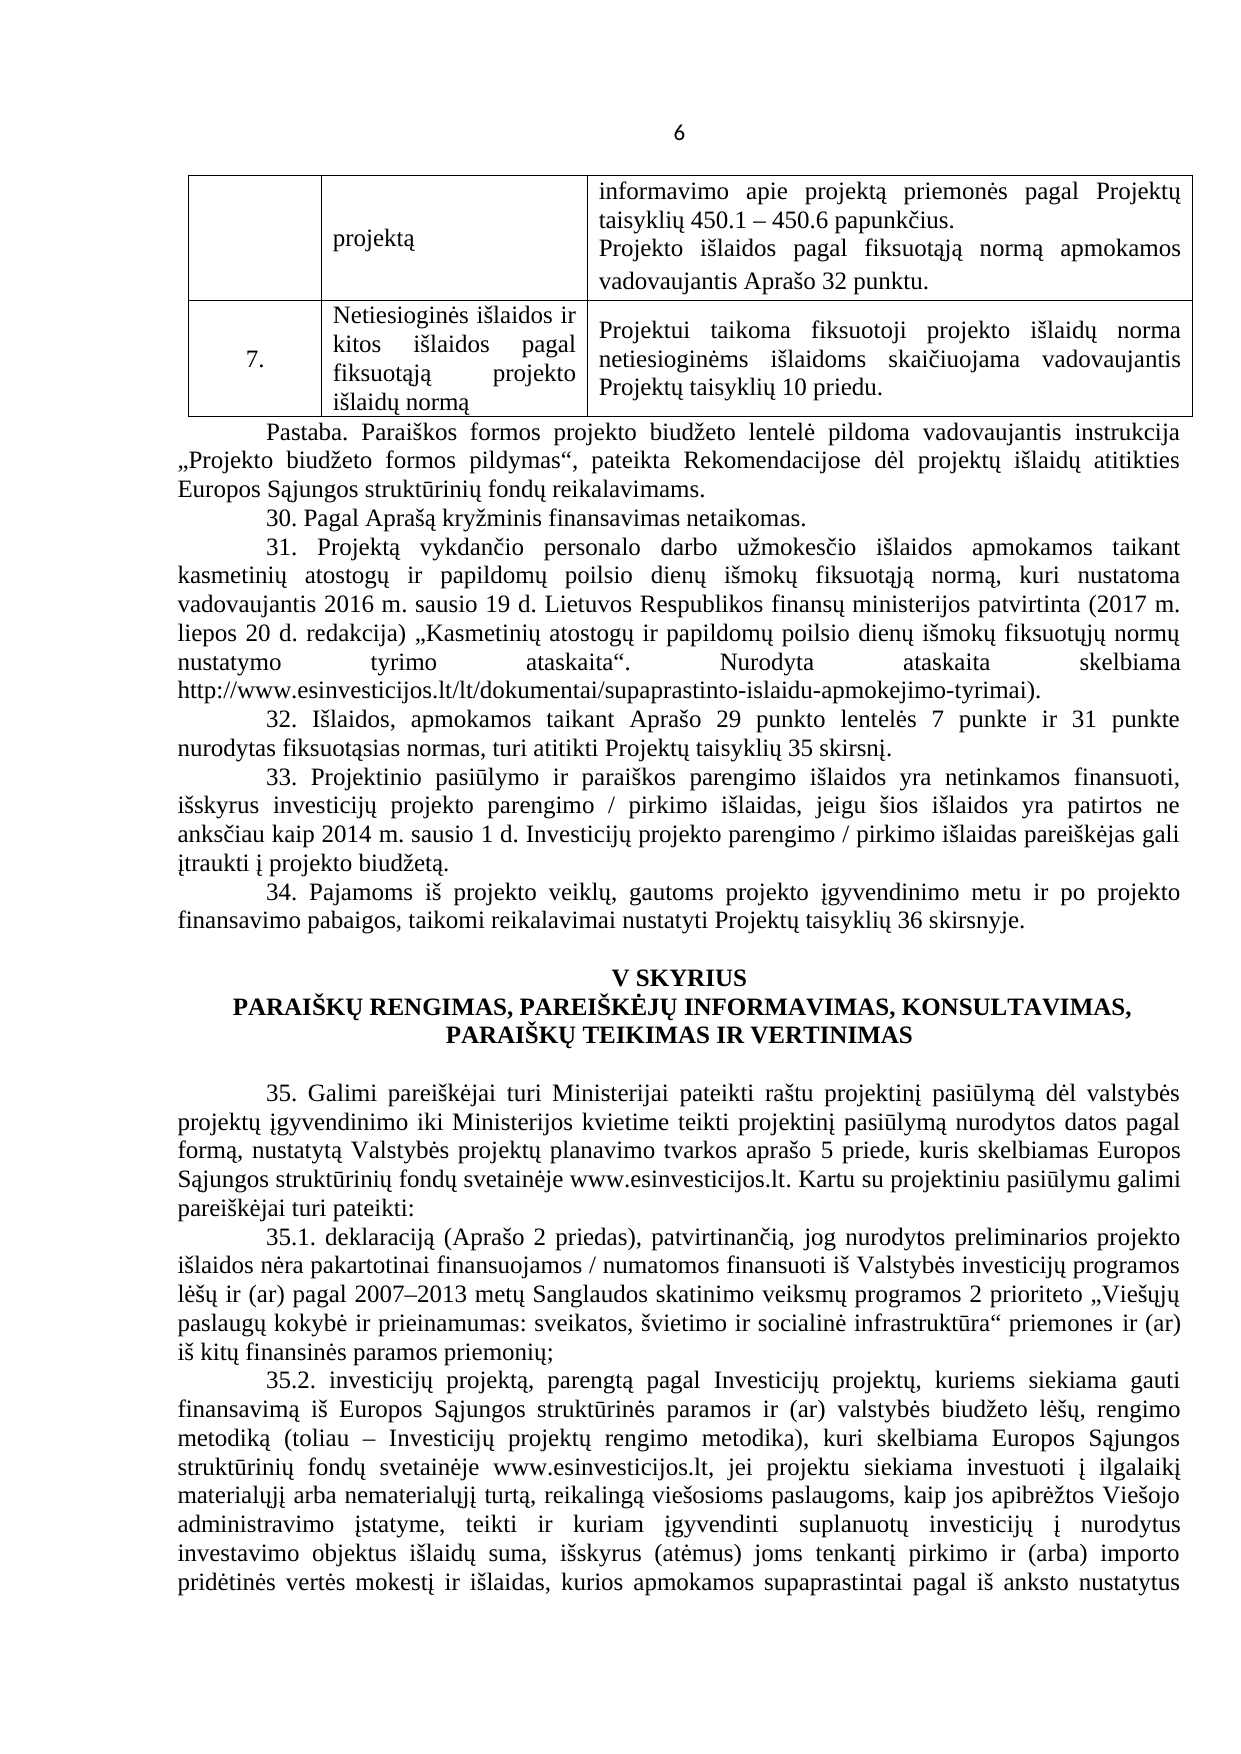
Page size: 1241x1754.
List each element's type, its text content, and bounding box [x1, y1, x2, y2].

text PARAIŠKŲ RENGIMAS, PAREIŠKĖJŲ INFORMAVIMAS, KONSULTAVIMAS, PARAIŠKŲ TEIKIMAS IR VERTINIMAS [177, 992, 1181, 1049]
text 33. Projektinio pasiūlymo ir paraiškos parengimo išlaidos yra netinkamos finansuoti, išskyrus investicijų projekto parengimo / pirkimo išlaidas, jeigu šios išlaidos yra patirtos ne anksčiau kaip 2014 m. sausio 1 d. Investicijų projekto parengimo / pirkimo išlaidas pareiškėjas gali įtraukti į projekto biudžetą. [177, 762, 1181, 877]
text V SKYRIUS [177, 963, 1181, 992]
text 34. Pajamoms iš projekto veiklų, gautoms projekto įgyvendinimo metu ir po projekto finansavimo pabaigos, taikomi reikalavimai nustatyti Projektų taisyklių 36 skirsnyje. [177, 877, 1181, 934]
table_cell Netiesioginės išlaidos ir kitos išlaidos pagal fiksuotąją projekto išlaidų normą [322, 301, 587, 416]
text Pastaba. Paraiškos formos projekto biudžeto lentelė pildoma vadovaujantis instrukcija „Projekto biudžeto formos pildymas“, pateikta Rekomendacijose dėl projektų išlaidų atitikties Europos Sąjungos struktūrinių fondų reikalavimams. [177, 417, 1181, 503]
table_cell 7. [189, 301, 321, 416]
text 30. Pagal Aprašą kryžminis finansavimas netaikomas. [177, 503, 1181, 532]
table_cell [189, 176, 321, 299]
table_cell projektą [322, 176, 587, 299]
table_cell informavimo apie projektą priemonės pagal Projektų taisyklių 450.1 – 450.6 papunkčius. Projekto išlaidos pagal fiksuotąją normą apmokamos vadovaujantis Aprašo 32 punktu. [588, 176, 1192, 299]
text 35.1. deklaraciją (Aprašo 2 priedas), patvirtinančią, jog nurodytos preliminarios projekto išlaidos nėra pakartotinai finansuojamos / numatomos finansuoti iš Valstybės investicijų programos lėšų ir (ar) pagal 2007–2013 metų Sanglaudos skatinimo veiksmų programos 2 prioriteto „Viešųjų paslaugų kokybė ir prieinamumas: sveikatos, švietimo ir socialinė infrastruktūra“ priemones ir (ar) iš kitų finansinės paramos priemonių; [177, 1222, 1181, 1365]
text 35.2. investicijų projektą, parengtą pagal Investicijų projektų, kuriems siekiama gauti finansavimą iš Europos Sąjungos struktūrinės paramos ir (ar) valstybės biudžeto lėšų, rengimo metodiką (toliau – Investicijų projektų rengimo metodika), kuri skelbiama Europos Sąjungos struktūrinių fondų svetainėje www.esinvesticijos.lt, jei projektu siekiama investuoti į ilgalaikį materialųjį arba nematerialųjį turtą, reikalingą viešosioms paslaugoms, kaip jos apibrėžtos Viešojo administravimo įstatyme, teikti ir kuriam įgyvendinti suplanuotų investicijų į nurodytus investavimo objektus išlaidų suma, išskyrus (atėmus) joms tenkantį pirkimo ir (arba) importo pridėtinės vertės mokestį ir išlaidas, kurios apmokamos supaprastintai pagal iš anksto nustatytus [177, 1365, 1181, 1595]
table_cell Projektui taikoma fiksuotoji projekto išlaidų norma netiesioginėms išlaidoms skaičiuojama vadovaujantis Projektų taisyklių 10 priedu. [588, 301, 1192, 416]
text 35. Galimi pareiškėjai turi Ministerijai pateikti raštu projektinį pasiūlymą dėl valstybės projektų įgyvendinimo iki Ministerijos kvietime teikti projektinį pasiūlymą nurodytos datos pagal formą, nustatytą Valstybės projektų planavimo tvarkos aprašo 5 priede, kuris skelbiamas Europos Sąjungos struktūrinių fondų svetainėje www.esinvesticijos.lt. Kartu su projektiniu pasiūlymu galimi pareiškėjai turi pateikti: [177, 1078, 1181, 1222]
text 32. Išlaidos, apmokamos taikant Aprašo 29 punkto lentelės 7 punkte ir 31 punkte nurodytas fiksuotąsias normas, turi atitikti Projektų taisyklių 35 skirsnį. [177, 704, 1181, 762]
text 31. Projektą vykdančio personalo darbo užmokesčio išlaidos apmokamos taikant kasmetinių atostogų ir papildomų poilsio dienų išmokų fiksuotąją normą, kuri nustatoma vadovaujantis 2016 m. sausio 19 d. Lietuvos Respublikos finansų ministerijos patvirtinta (2017 m. liepos 20 d. redakcija) „Kasmetinių atostogų ir papildomų poilsio dienų išmokų fiksuotųjų normų nustatymo tyrimo ataskaita“. Nurodyta ataskaita skelbiama http://www.esinvesticijos.lt/lt/dokumentai/supaprastinto-islaidu-apmokejimo-tyrimai). [177, 532, 1181, 704]
